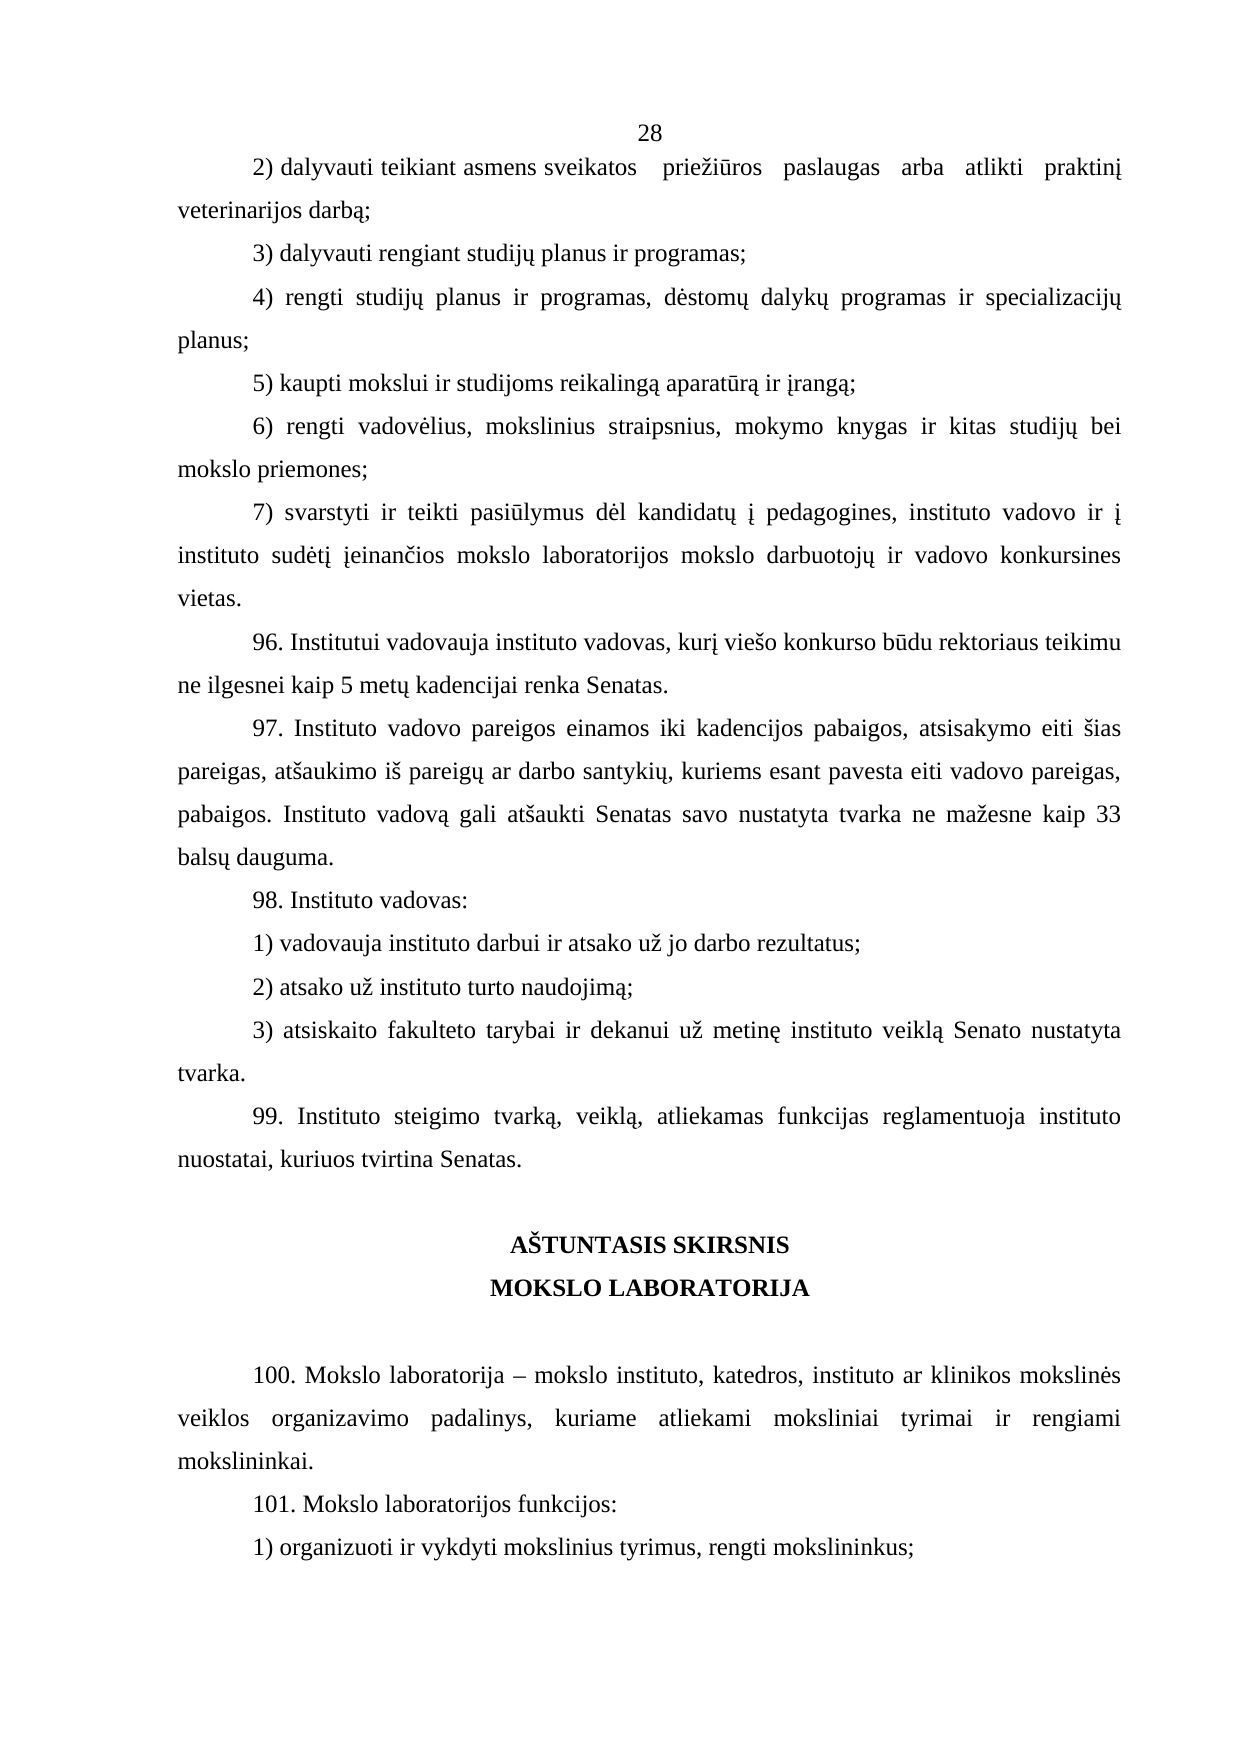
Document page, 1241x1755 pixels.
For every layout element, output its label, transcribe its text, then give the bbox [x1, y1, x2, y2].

text 4) rengti studijų planus ir programas, dėstomų dalykų programas ir specializacijų planus; [177, 282, 1122, 353]
text 99. Instituto steigimo tvarką, veiklą, atliekamas funkcijas reglamentuoja instituto nuostatai, kuriuos tvirtina Senatas. [177, 1101, 1122, 1173]
text 5) kaupti mokslui ir studijoms reikalingą aparatūrą ir įrangą; [177, 368, 1122, 397]
text 3) atsiskaito fakulteto tarybai ir dekanui už metinę instituto veiklą Senato nustatyta tvarka. [177, 1015, 1122, 1087]
text 101. Mokslo laboratorijos funkcijos: [177, 1489, 1122, 1518]
text 1) organizuoti ir vykdyti mokslinius tyrimus, rengti mokslininkus; [177, 1532, 1122, 1561]
text 2) dalyvauti teikiant asmens sveikatos priežiūros paslaugas arba atlikti praktinį veterinarijos darbą; [177, 152, 1122, 224]
text 96. Institutui vadovauja instituto vadovas, kurį viešo konkurso būdu rektoriaus teikimu ne ilgesnei kaip 5 metų kadencijai renka Senatas. [177, 627, 1122, 698]
subtitle AŠTUNTASIS SKIRSNIS [177, 1230, 1122, 1259]
text 98. Instituto vadovas: [177, 885, 1122, 914]
text 1) vadovauja instituto darbui ir atsako už jo darbo rezultatus; [177, 928, 1122, 957]
text 7) svarstyti ir teikti pasiūlymus dėl kandidatų į pedagogines, instituto vadovo ir į instituto sudėtį įeinančios mokslo laboratorijos mokslo darbuotojų ir vadovo konkursines vietas. [177, 497, 1122, 612]
text 100. Mokslo laboratorija – mokslo instituto, katedros, instituto ar klinikos mokslinės veiklos organizavimo padalinys, kuriame atliekami moksliniai tyrimai ir rengiami mokslininkai. [177, 1360, 1122, 1475]
text 2) atsako už instituto turto naudojimą; [177, 972, 1122, 1000]
text 3) dalyvauti rengiant studijų planus ir programas; [177, 238, 1122, 267]
subtitle MOKSLO LABORATORIJA [177, 1273, 1122, 1302]
text 6) rengti vadovėlius, mokslinius straipsnius, mokymo knygas ir kitas studijų bei mokslo priemones; [177, 411, 1122, 483]
text 97. Instituto vadovo pareigos einamos iki kadencijos pabaigos, atsisakymo eiti šias pareigas, atšaukimo iš pareigų ar darbo santykių, kuriems esant pavesta eiti vadovo pareigas, pabaigos. Instituto vadovą gali atšaukti Senatas savo nustatyta tvarka ne mažesne kaip 33 balsų dauguma. [177, 713, 1122, 871]
